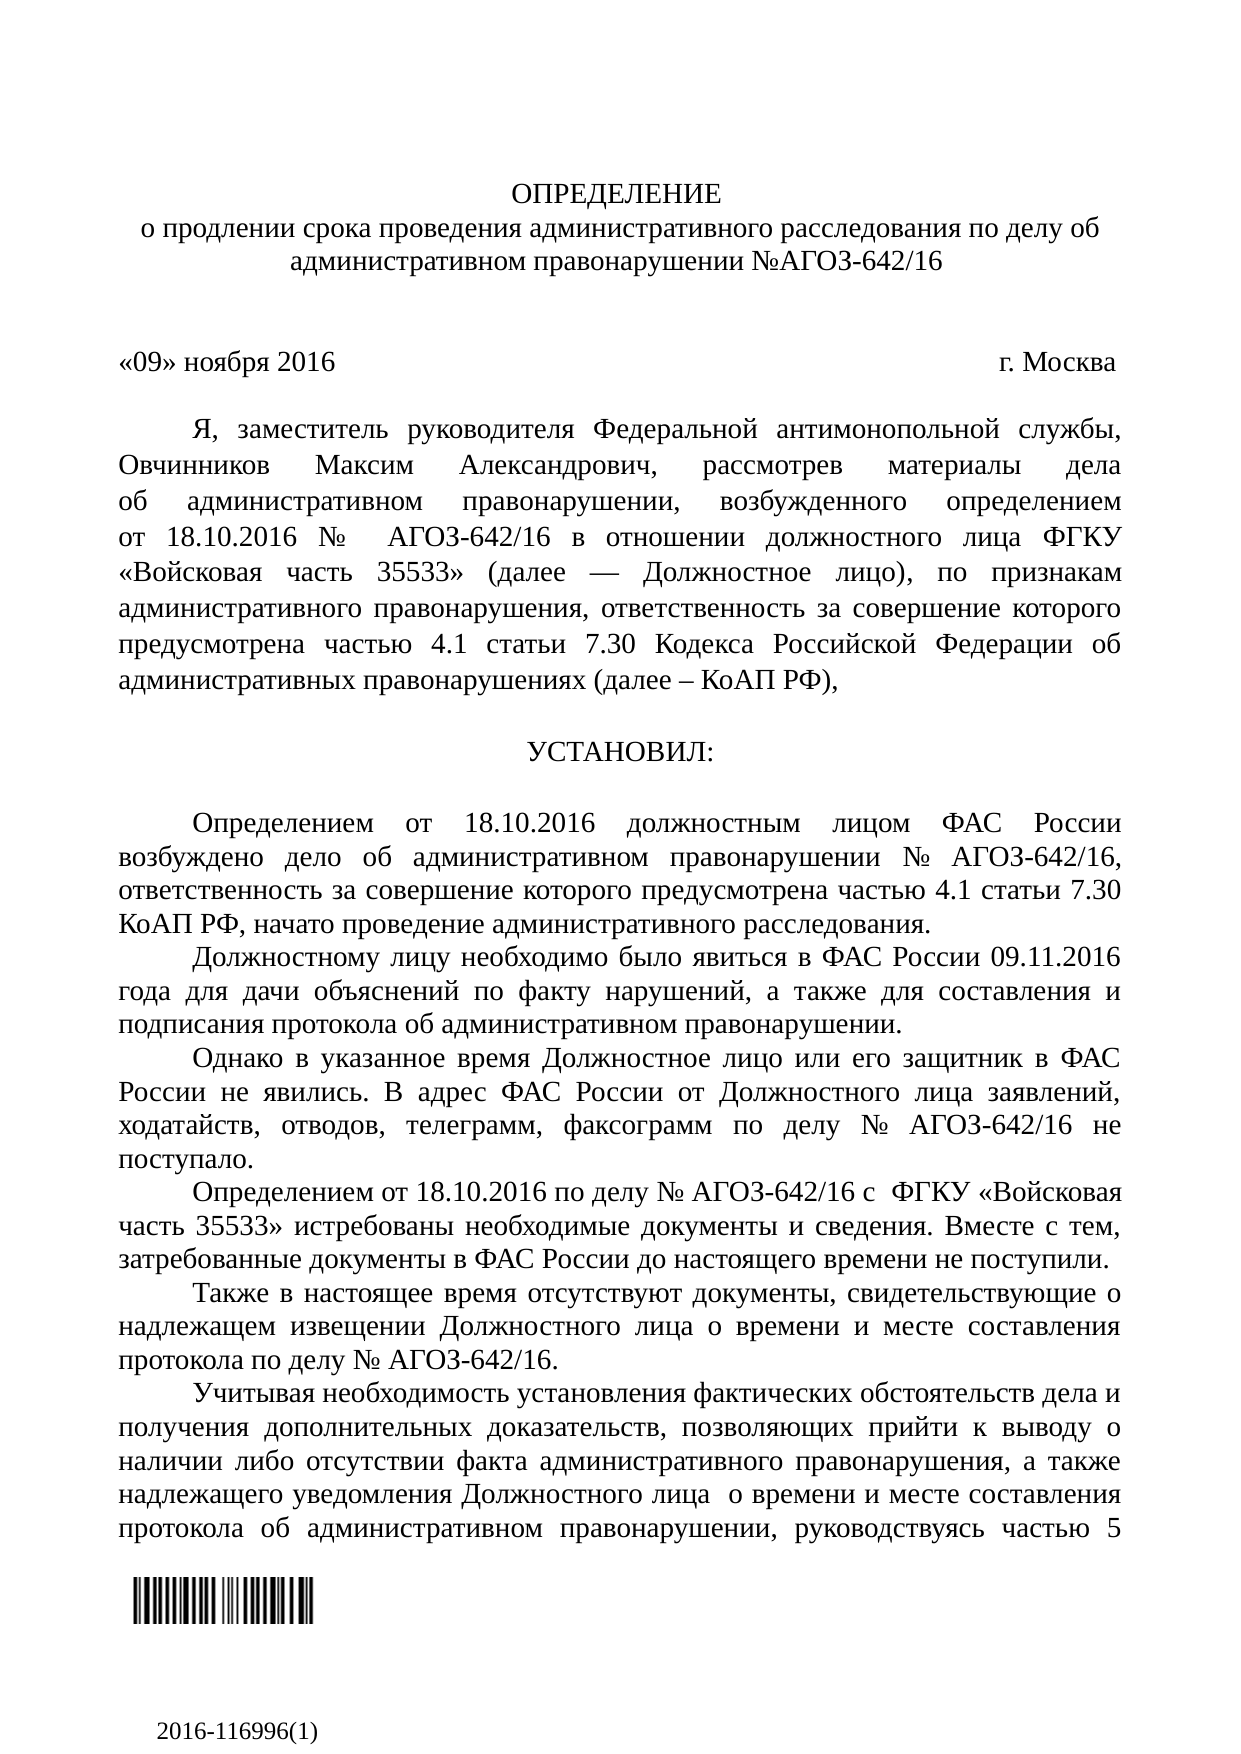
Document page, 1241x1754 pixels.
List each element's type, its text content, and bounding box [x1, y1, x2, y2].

text «09» ноября 2016 г. Москва [118, 344, 1122, 378]
text ОПРЕДЕЛЕНИЕ [118, 176, 1122, 210]
text УСТАНОВИЛ: [118, 734, 1122, 767]
picture [118, 1577, 331, 1624]
text Определением от 18.10.2016 должностным лицом ФАС России возбуждено дело об административном правонарушении № АГОЗ-642/16, ответственность за совершение которого предусмотрена частью 4.1 статьи 7.30 КоАП РФ, начато проведение административного расследования. [118, 805, 1122, 939]
text Я, заместитель руководителя Федеральной антимонопольной службы, Овчинников Максим Александрович, рассмотрев материалы дела об административном правонарушении, возбужденного определением от 18.10.2016 № АГОЗ-642/16 в отношении должностного лица ФГКУ «Войсковая часть 35533» (далее — Должностное лицо), по признакам административного правонарушения, ответственность за совершение которого предусмотрена частью 4.1 статьи 7.30 Кодекса Российской Федерации об административных правонарушениях (далее – КоАП РФ), [118, 411, 1122, 696]
text о продлении срока проведения административного расследования по делу об административном правонарушении №АГОЗ-642/16 [118, 210, 1122, 277]
text Также в настоящее время отсутствуют документы, свидетельствующие о надлежащем извещении Должностного лица о времени и месте составления протокола по делу № АГОЗ-642/16. [118, 1275, 1122, 1376]
text Определением от 18.10.2016 по делу № АГОЗ-642/16 с ФГКУ «Войсковая часть 35533» истребованы необходимые документы и сведения. Вместе с тем, затребованные документы в ФАС России до настоящего времени не поступили. [118, 1174, 1122, 1275]
text Учитывая необходимость установления фактических обстоятельств дела и [118, 1376, 1122, 1409]
text получения дополнительных доказательств, позволяющих прийти к выводу о наличии либо отсутствии факта административного правонарушения, а также надлежащего уведомления Должностного лица о времени и месте составления протокола об административном правонарушении, руководствуясь частью 5 [118, 1409, 1122, 1543]
text Должностному лицу необходимо было явиться в ФАС России 09.11.2016 года для дачи объяснений по факту нарушений, а также для составления и подписания протокола об административном правонарушении. [118, 939, 1122, 1040]
text Однако в указанное время Должностное лицо или его защитник в ФАС России не явились. В адрес ФАС России от Должностного лица заявлений, ходатайств, отводов, телеграмм, факсограмм по делу № АГОЗ-642/16 не поступало. [118, 1040, 1122, 1174]
